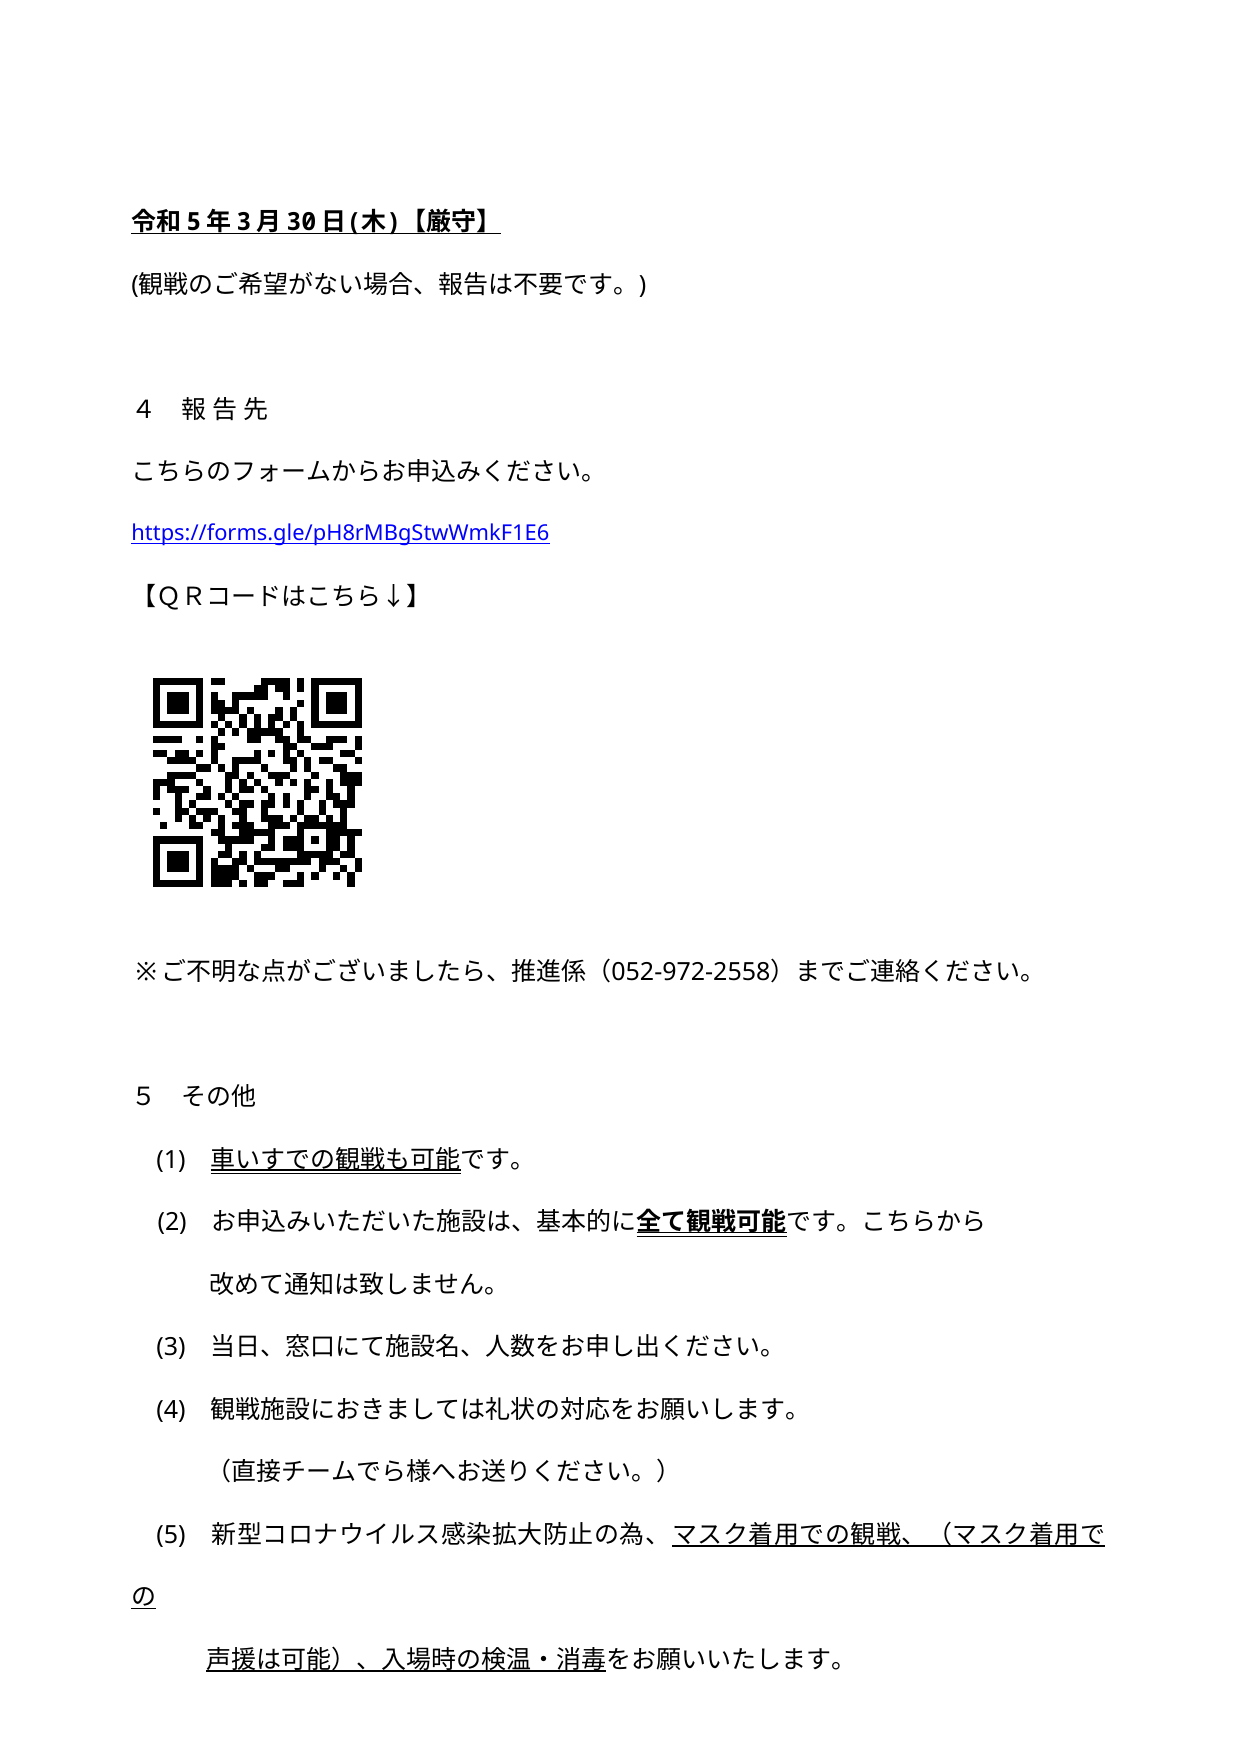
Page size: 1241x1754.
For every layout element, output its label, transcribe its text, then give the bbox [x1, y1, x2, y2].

text 声援は可能）、入場時の検温・消毒をお願いいたします。 [131, 1616, 1106, 1678]
text (2) お申込みいただいた施設は、基本的に全て観戦可能です。こちらから [131, 1178, 1106, 1241]
text ※ご不明な点がございましたら、推進係（052-972-2558）までご連絡ください。 [131, 928, 1106, 991]
text （直接チームでら様へお送りください。） [131, 1428, 1106, 1491]
text ４ 報告先 [131, 366, 1106, 428]
text (観戦のご希望がない場合、報告は不要です。) [131, 241, 1106, 303]
text (1) 車いすでの観戦も可能です。 [131, 1116, 1106, 1178]
text (4) 観戦施設におきましては礼状の対応をお願いします。 [131, 1366, 1106, 1428]
text 改めて通知は致しません。 [197, 1241, 1106, 1303]
text (5) 新型コロナウイルス感染拡大防止の為、マスク着用での観戦、（マスク着用での [131, 1491, 1106, 1616]
text ５ その他 [131, 1053, 1106, 1116]
text こちらのフォームからお申込みください。 [131, 428, 1106, 491]
text 【ＱＲコードはこちら↓】 [131, 553, 1106, 616]
text 令和5年3月30日(木)【厳守】 [131, 178, 1106, 241]
text https://forms.gle/pH8rMBgStwWmkF1E6 [131, 491, 1106, 553]
text (3) 当日、窓口にて施設名、人数をお申し出ください。 [131, 1303, 1106, 1366]
